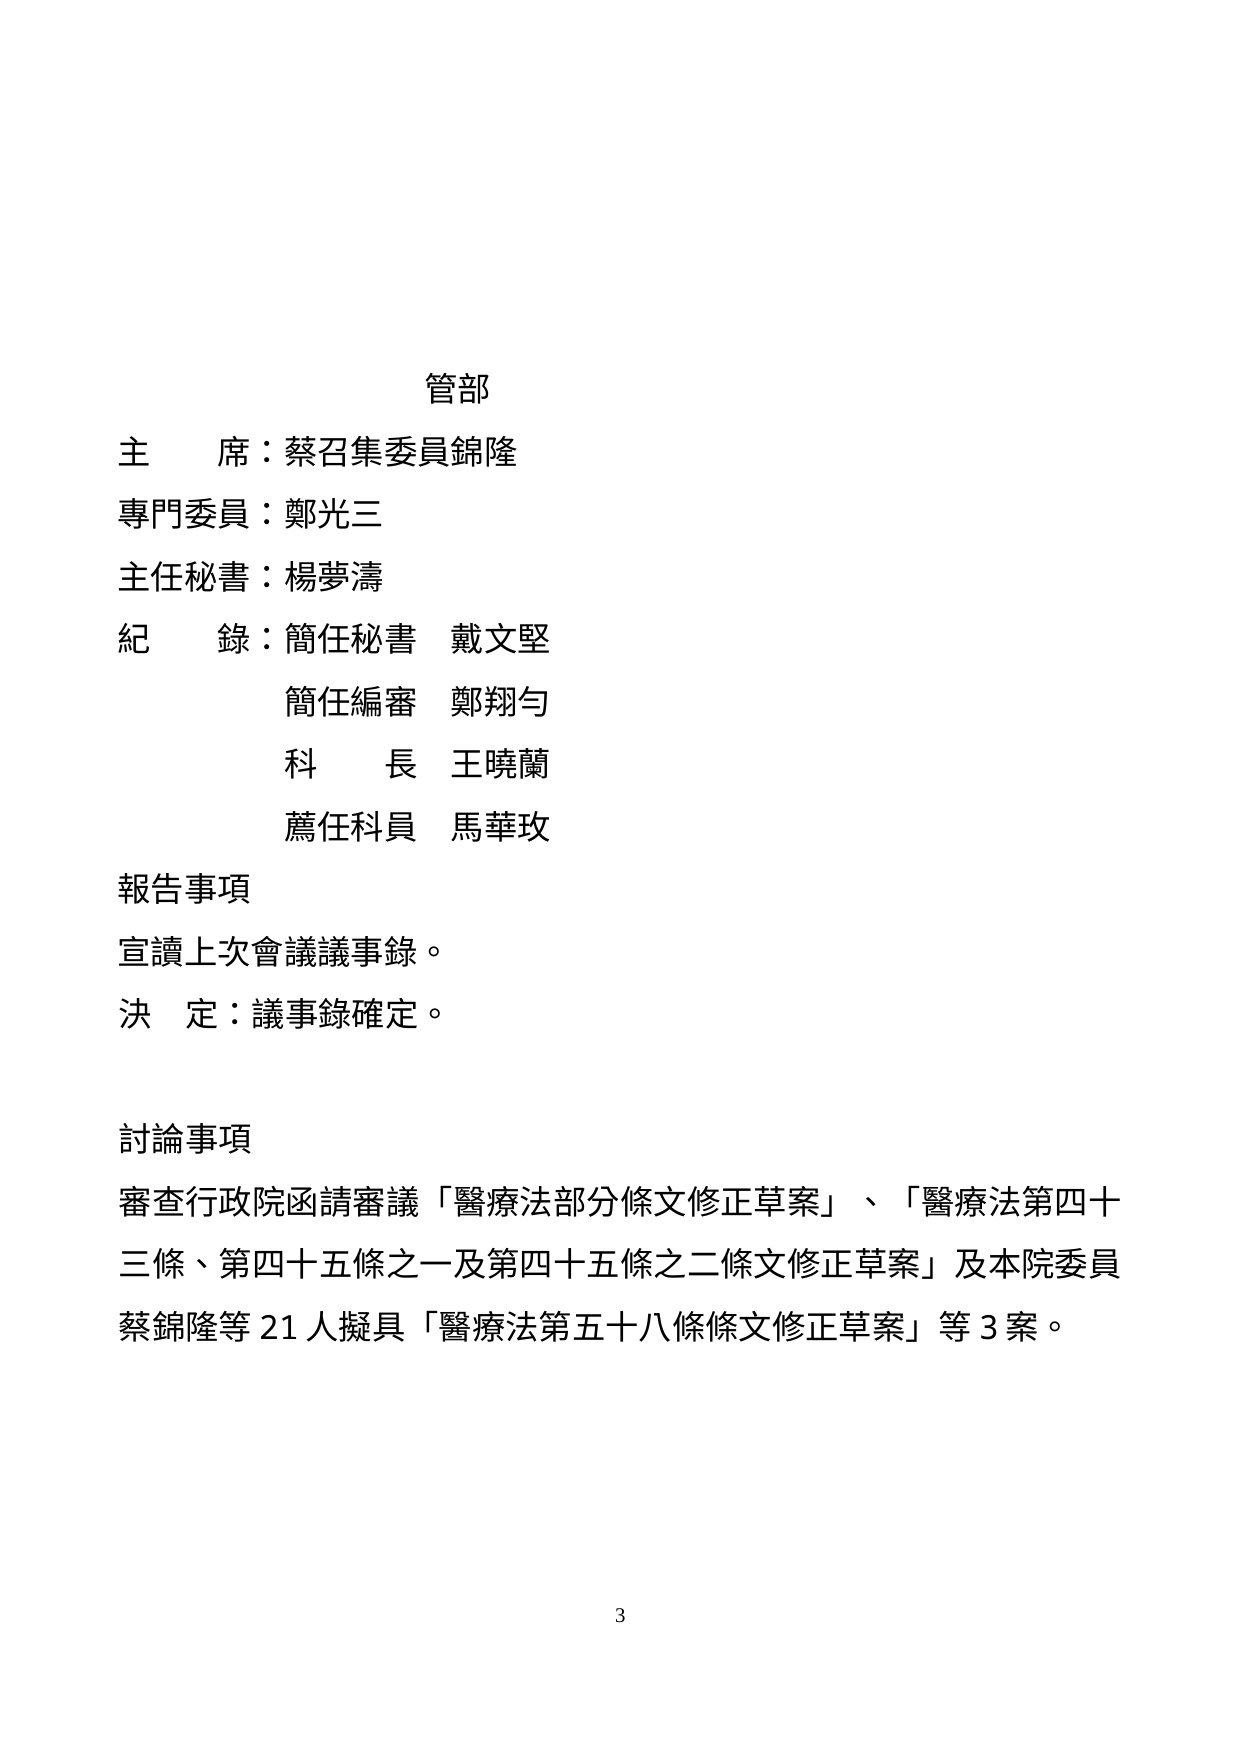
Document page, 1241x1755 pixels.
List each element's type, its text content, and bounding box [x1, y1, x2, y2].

text 審查行政院函請審議「醫療法部分條文修正草案」、「醫療法第四十三條、第四十五條之一及第四十五條之二條文修正草案」及本院委員蔡錦隆等21人擬具「醫療法第五十八條條文修正草案」等3案。 [118, 1158, 1122, 1346]
table_cell [1007, 346, 1125, 408]
text 主任秘書：楊夢濤 [117, 533, 1122, 596]
table_cell [826, 346, 1007, 408]
text 主 席：蔡召集委員錦隆 [117, 408, 1182, 471]
text 紀 錄：簡任秘書 戴文堅 [117, 596, 1122, 658]
text 討論事項 [118, 1096, 1122, 1158]
table_cell [811, 346, 826, 408]
table_cell 管部 [421, 346, 811, 408]
table_cell [118, 346, 286, 408]
text 薦任科員 馬華玫 [117, 783, 1122, 846]
table_cell [286, 346, 421, 408]
text 專門委員：鄭光三 [117, 471, 1122, 533]
text 報告事項 [117, 846, 1122, 908]
text 簡任編審 鄭翔勻 [117, 658, 1122, 721]
text 宣讀上次會議議事錄。 [117, 908, 1122, 971]
text 決 定：議事錄確定。 [118, 971, 1122, 1033]
text 科 長 王曉蘭 [117, 721, 1122, 783]
